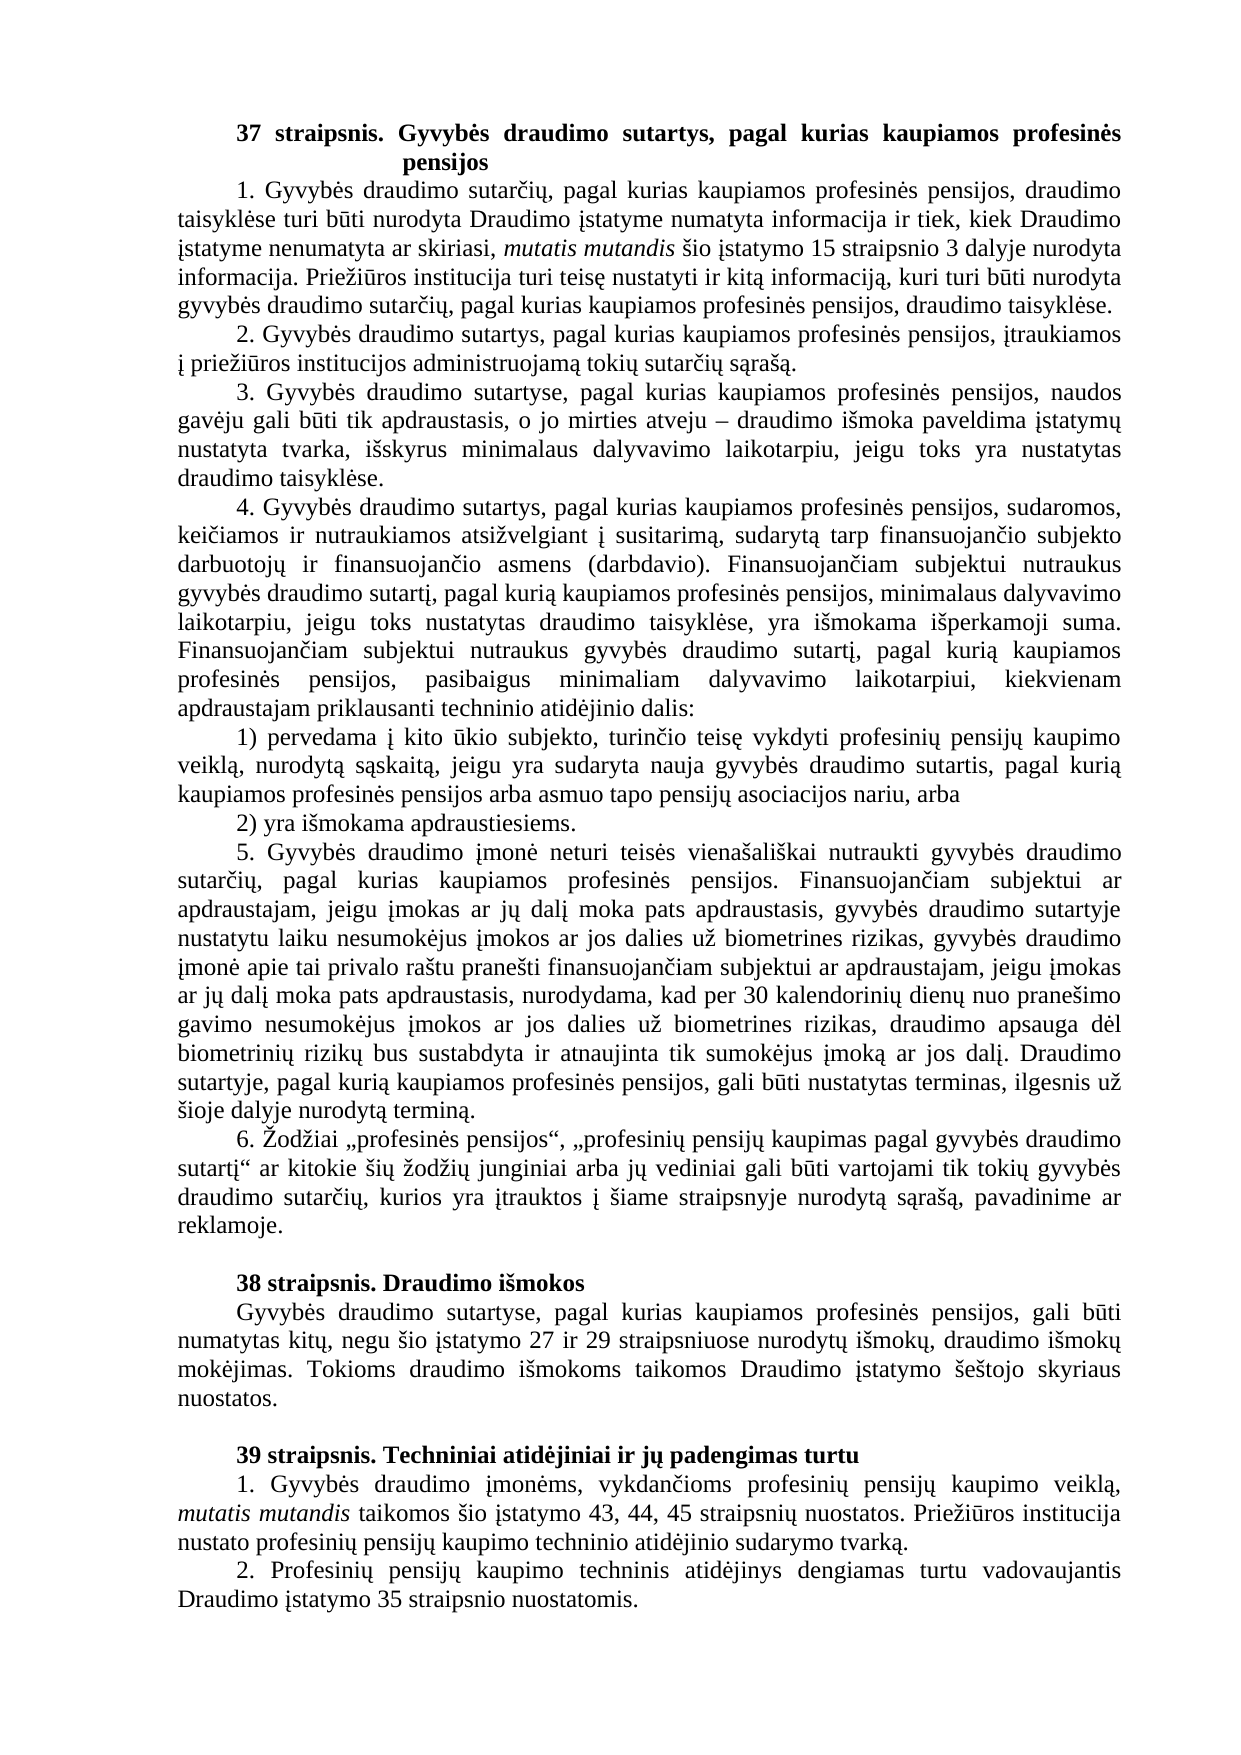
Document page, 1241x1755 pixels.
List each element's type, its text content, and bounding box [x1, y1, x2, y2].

text Gyvybės draudimo sutartyse, pagal kurias kaupiamos profesinės pensijos, gali būti numatytas kitų, negu šio įstatymo 27 ir 29 straipsniuose nurodytų išmokų, draudimo išmokų mokėjimas. Tokioms draudimo išmokoms taikomos Draudimo įstatymo šeštojo skyriaus nuostatos. [177, 1297, 1122, 1412]
text 2. Profesinių pensijų kaupimo techninis atidėjinys dengiamas turtu vadovaujantis Draudimo įstatymo 35 straipsnio nuostatomis. [177, 1556, 1122, 1613]
text 2. Gyvybės draudimo sutartys, pagal kurias kaupiamos profesinės pensijos, įtraukiamos į priežiūros institucijos administruojamą tokių sutarčių sąrašą. [177, 319, 1122, 377]
text 38 straipsnis. Draudimo išmokos [177, 1268, 1122, 1297]
text 2) yra išmokama apdraustiesiems. [177, 808, 1122, 837]
text 3. Gyvybės draudimo sutartyse, pagal kurias kaupiamos profesinės pensijos, naudos gavėju gali būti tik apdraustasis, o jo mirties atveju – draudimo išmoka paveldima įstatymų nustatyta tvarka, išskyrus minimalaus dalyvavimo laikotarpiu, jeigu toks yra nustatytas draudimo taisyklėse. [177, 377, 1122, 492]
text 5. Gyvybės draudimo įmonė neturi teisės vienašališkai nutraukti gyvybės draudimo sutarčių, pagal kurias kaupiamos profesinės pensijos. Finansuojančiam subjektui ar apdraustajam, jeigu įmokas ar jų dalį moka pats apdraustasis, gyvybės draudimo sutartyje nustatytu laiku nesumokėjus įmokos ar jos dalies už biometrines rizikas, gyvybės draudimo įmonė apie tai privalo raštu pranešti finansuojančiam subjektui ar apdraustajam, jeigu įmokas ar jų dalį moka pats apdraustasis, nurodydama, kad per 30 kalendorinių dienų nuo pranešimo gavimo nesumokėjus įmokos ar jos dalies už biometrines rizikas, draudimo apsauga dėl biometrinių rizikų bus sustabdyta ir atnaujinta tik sumokėjus įmoką ar jos dalį. Draudimo sutartyje, pagal kurią kaupiamos profesinės pensijos, gali būti nustatytas terminas, ilgesnis už šioje dalyje nurodytą terminą. [177, 837, 1122, 1124]
text 1) pervedama į kito ūkio subjekto, turinčio teisę vykdyti profesinių pensijų kaupimo veiklą, nurodytą sąskaitą, jeigu yra sudaryta nauja gyvybės draudimo sutartis, pagal kurią kaupiamos profesinės pensijos arba asmuo tapo pensijų asociacijos nariu, arba [177, 722, 1122, 808]
text 6. Žodžiai „profesinės pensijos“, „profesinių pensijų kaupimas pagal gyvybės draudimo sutartį“ ar kitokie šių žodžių junginiai arba jų vediniai gali būti vartojami tik tokių gyvybės draudimo sutarčių, kurios yra įtrauktos į šiame straipsnyje nurodytą sąrašą, pavadinime ar reklamoje. [177, 1124, 1122, 1239]
text 4. Gyvybės draudimo sutartys, pagal kurias kaupiamos profesinės pensijos, sudaromos, keičiamos ir nutraukiamos atsižvelgiant į susitarimą, sudarytą tarp finansuojančio subjekto darbuotojų ir finansuojančio asmens (darbdavio). Finansuojančiam subjektui nutraukus gyvybės draudimo sutartį, pagal kurią kaupiamos profesinės pensijos, minimalaus dalyvavimo laikotarpiu, jeigu toks nustatytas draudimo taisyklėse, yra išmokama išperkamoji suma. Finansuojančiam subjektui nutraukus gyvybės draudimo sutartį, pagal kurią kaupiamos profesinės pensijos, pasibaigus minimaliam dalyvavimo laikotarpiui, kiekvienam apdraustajam priklausanti techninio atidėjinio dalis: [177, 492, 1122, 722]
text 37 straipsnis. Gyvybės draudimo sutartys, pagal kurias kaupiamos profesinės pensijos [236, 118, 1122, 176]
text 39 straipsnis. Techniniai atidėjiniai ir jų padengimas turtu [177, 1441, 1122, 1469]
text 1. Gyvybės draudimo sutarčių, pagal kurias kaupiamos profesinės pensijos, draudimo taisyklėse turi būti nurodyta Draudimo įstatyme numatyta informacija ir tiek, kiek Draudimo įstatyme nenumatyta ar skiriasi, mutatis mutandis šio įstatymo 15 straipsnio 3 dalyje nurodyta informacija. Priežiūros institucija turi teisę nustatyti ir kitą informaciją, kuri turi būti nurodyta gyvybės draudimo sutarčių, pagal kurias kaupiamos profesinės pensijos, draudimo taisyklėse. [177, 176, 1122, 319]
text 1. Gyvybės draudimo įmonėms, vykdančioms profesinių pensijų kaupimo veiklą, mutatis mutandis taikomos šio įstatymo 43, 44, 45 straipsnių nuostatos. Priežiūros institucija nustato profesinių pensijų kaupimo techninio atidėjinio sudarymo tvarką. [177, 1469, 1122, 1556]
